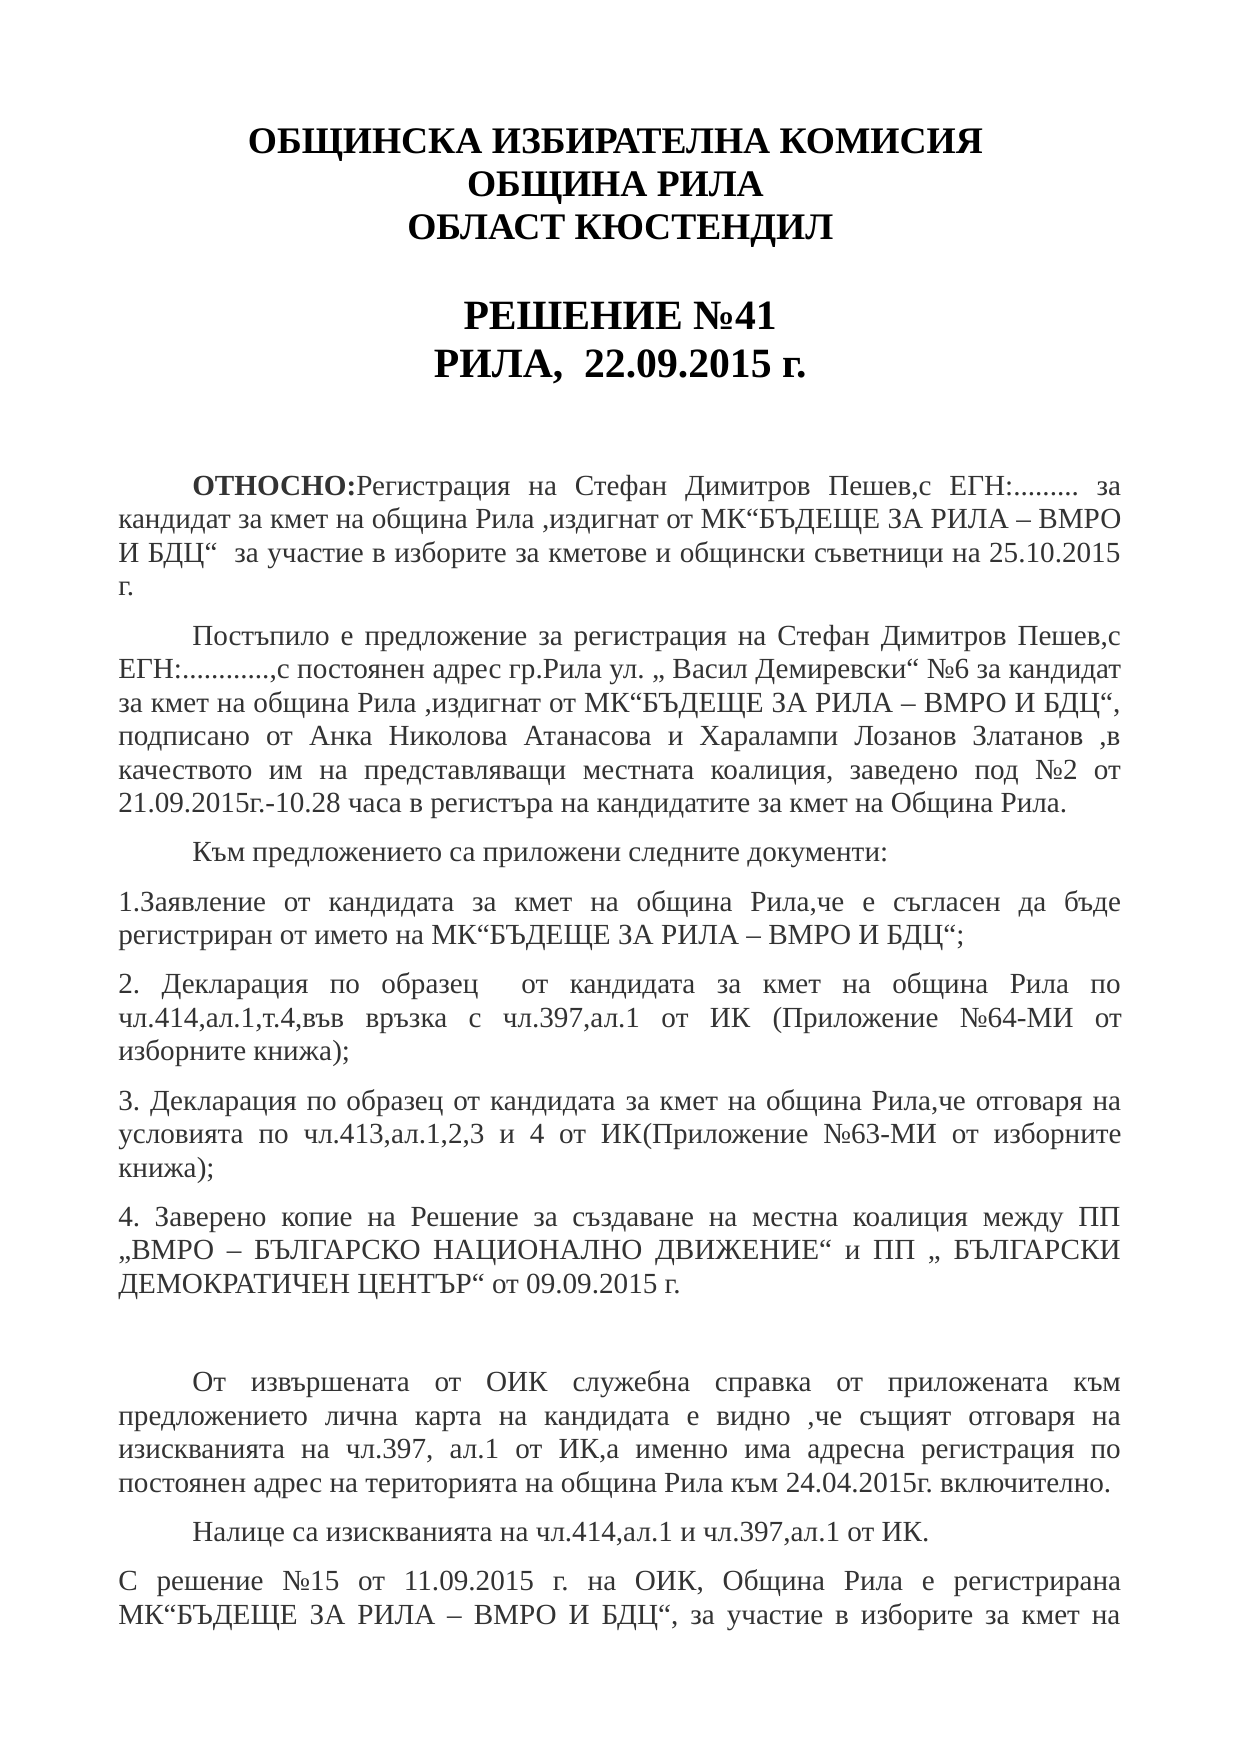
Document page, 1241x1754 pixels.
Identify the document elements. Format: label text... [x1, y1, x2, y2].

text 4. Заверено копие на Решение за създаване на местна коалиция между ПП „ВМРО – БЪЛГАРСКО НАЦИОНАЛНО ДВИЖЕНИЕ“ и ПП „ БЪЛГАРСКИ ДЕМОКРАТИЧЕН ЦЕНТЪР“ от 09.09.2015 г. [118, 1199, 1122, 1299]
text От извършената от ОИК служебна справка от приложената към предложението лична карта на кандидата е видно ,че същият отговаря на изискванията на чл.397, ал.1 от ИК,а именно има адресна регистрация по постоянен адрес на територията на община Рила към 24.04.2015г. включително. [118, 1364, 1122, 1498]
text ОБЩИНА РИЛА [118, 161, 1122, 204]
text РЕШЕНИЕ №41 [118, 291, 1122, 338]
text Налице са изискванията на чл.414,ал.1 и чл.397,ал.1 от ИК. [118, 1514, 1122, 1548]
text 3. Декларация по образец от кандидата за кмет на община Рила,че отговаря на условията по чл.413,ал.1,2,3 и 4 от ИК(Приложение №63-МИ от изборните книжа); [118, 1083, 1122, 1183]
text ОБЩИНСКА ИЗБИРАТЕЛНА КОМИСИЯ [118, 118, 1122, 161]
text 1.Заявление от кандидата за кмет на община Рила,че е съгласен да бъде регистриран от името на МК“БЪДЕЩЕ ЗА РИЛА – ВМРО И БДЦ“; [118, 884, 1122, 951]
text С решение №15 от 11.09.2015 г. на ОИК, Община Рила е регистрирана МК“БЪДЕЩЕ ЗА РИЛА – ВМРО И БДЦ“, за участие в изборите за кмет на [118, 1563, 1122, 1630]
text ОТНОСНО:Регистрация на Стефан Димитров Пешев,с ЕГН:......... за кандидат за кмет на община Рила ,издигнат от МК“БЪДЕЩЕ ЗА РИЛА – ВМРО И БДЦ“ за участие в изборите за кметове и общински съветници на 25.10.2015 г. [118, 468, 1122, 602]
text Постъпило е предложение за регистрация на Стефан Димитров Пешев,с ЕГН:............,с постоянен адрес гр.Рила ул. „ Васил Демиревски“ №6 за кандидат за кмет на община Рила ,издигнат от МК“БЪДЕЩЕ ЗА РИЛА – ВМРО И БДЦ“, подписано от Анка Николова Атанасова и Харалампи Лозанов Златанов ,в качеството им на представляващи местната коалиция, заведено под №2 от 21.09.2015г.-10.28 часа в регистъра на кандидатите за кмет на Община Рила. [118, 618, 1122, 819]
text 2. Декларация по образец от кандидата за кмет на община Рила по чл.414,ал.1,т.4,във връзка с чл.397,ал.1 от ИК (Приложение №64-МИ от изборните книжа); [118, 966, 1122, 1067]
text ОБЛАСТ КЮСТЕНДИЛ [118, 204, 1122, 247]
text Към предложението са приложени следните документи: [118, 834, 1122, 868]
text РИЛА, 22.09.2015 г. [118, 338, 1122, 386]
